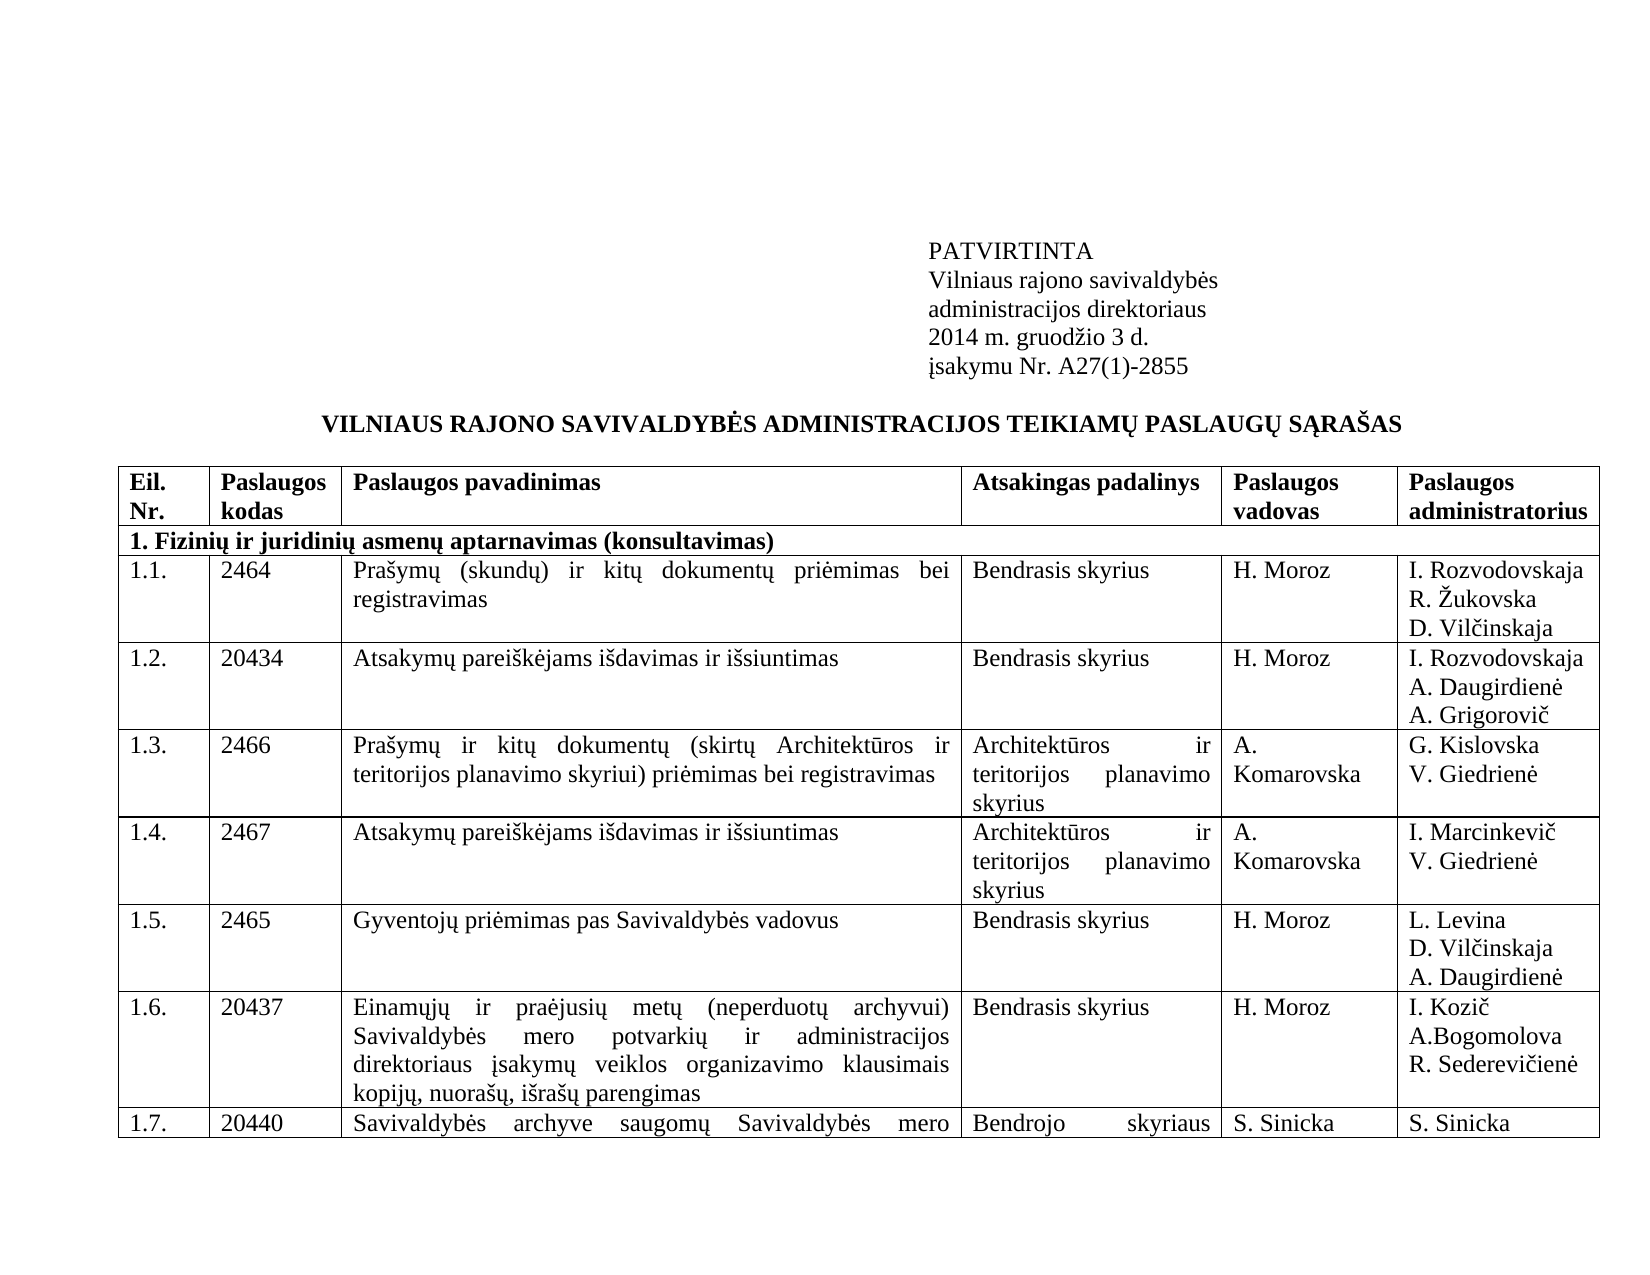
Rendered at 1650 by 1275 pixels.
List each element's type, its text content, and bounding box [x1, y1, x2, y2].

table_cell 1.4. [119, 818, 209, 904]
table_cell S. Sinicka [1222, 1108, 1397, 1137]
table_cell 1.2. [119, 643, 209, 729]
table_cell Prašymų ir kitų dokumentų (skirtų Architektūros ir teritorijos planavimo skyriui) priėmimas bei registravimas [342, 730, 961, 816]
text PATVIRTINTA [793, 236, 1606, 265]
table_cell 1.5. [119, 905, 209, 991]
table_header Paslaugos pavadinimas [342, 467, 961, 525]
table_cell Bendrasis skyrius [962, 643, 1221, 729]
table_cell 2466 [210, 730, 341, 816]
table_cell Bendrasis skyrius [962, 556, 1221, 642]
text 2014 m. gruodžio 3 d. [793, 322, 1606, 351]
table_cell 20437 [210, 992, 341, 1107]
table_cell Architektūros ir teritorijos planavimo skyrius [962, 730, 1221, 816]
table_cell Bendrojo skyriaus [962, 1108, 1221, 1137]
table_cell 1.1. [119, 556, 209, 642]
text administracijos direktoriaus [793, 294, 1606, 322]
table_cell Bendrasis skyrius [962, 992, 1221, 1107]
table_cell Gyventojų priėmimas pas Savivaldybės vadovus [342, 905, 961, 991]
table_cell L. Levina D. Vilčinskaja A. Daugirdienė [1398, 905, 1599, 991]
table_header Atsakingas padalinys [962, 467, 1221, 525]
table_cell I. Marcinkevič V. Giedrienė [1398, 818, 1599, 904]
table_header Eil. Nr. [119, 467, 209, 525]
table_cell 1. Fizinių ir juridinių asmenų aptarnavimas (konsultavimas) [119, 526, 1599, 554]
table_header Paslaugos administratorius [1398, 467, 1599, 525]
table_cell 2464 [210, 556, 341, 642]
table_cell I. Kozič A.Bogomolova R. Sederevičienė [1398, 992, 1599, 1107]
table_cell Architektūros ir teritorijos planavimo skyrius [962, 818, 1221, 904]
table_cell Atsakymų pareiškėjams išdavimas ir išsiuntimas [342, 643, 961, 729]
table_cell 1.3. [119, 730, 209, 816]
table_cell Einamųjų ir praėjusių metų (neperduotų archyvui) Savivaldybės mero potvarkių ir administracijos direktoriaus įsakymų veiklos organizavimo klausimais kopijų, nuorašų, išrašų parengimas [342, 992, 961, 1107]
table_cell H. Moroz [1222, 643, 1397, 729]
table_header Paslaugos vadovas [1222, 467, 1397, 525]
table_cell H. Moroz [1222, 556, 1397, 642]
table_header Paslaugos kodas [210, 467, 341, 525]
table_cell H. Moroz [1222, 905, 1397, 991]
text VILNIAUS RAJONO SAVIVALDYBĖS ADMINISTRACIJOS TEIKIAMŲ PASLAUGŲ SĄRAŠAS [118, 409, 1606, 437]
table_cell H. Moroz [1222, 992, 1397, 1107]
table_cell 1.6. [119, 992, 209, 1107]
table_cell 20440 [210, 1108, 341, 1137]
table_cell I. Rozvodovskaja A. Daugirdienė A. Grigorovič [1398, 643, 1599, 729]
table_cell A. Komarovska [1222, 818, 1397, 904]
table_cell Bendrasis skyrius [962, 905, 1221, 991]
table_cell I. Rozvodovskaja R. Žukovska D. Vilčinskaja [1398, 556, 1599, 642]
table_cell 2467 [210, 818, 341, 904]
table_cell Savivaldybės archyve saugomų Savivaldybės mero [342, 1108, 961, 1137]
table_cell G. Kislovska V. Giedrienė [1398, 730, 1599, 816]
table_cell 2465 [210, 905, 341, 991]
table_cell A. Komarovska [1222, 730, 1397, 816]
text įsakymu Nr. A27(1)-2855 [793, 351, 1606, 380]
table_cell S. Sinicka [1398, 1108, 1599, 1137]
text Vilniaus rajono savivaldybės [928, 265, 1606, 294]
table_cell Prašymų (skundų) ir kitų dokumentų priėmimas bei registravimas [342, 556, 961, 642]
table_cell Atsakymų pareiškėjams išdavimas ir išsiuntimas [342, 818, 961, 904]
table_cell 20434 [210, 643, 341, 729]
table_cell 1.7. [119, 1108, 209, 1137]
